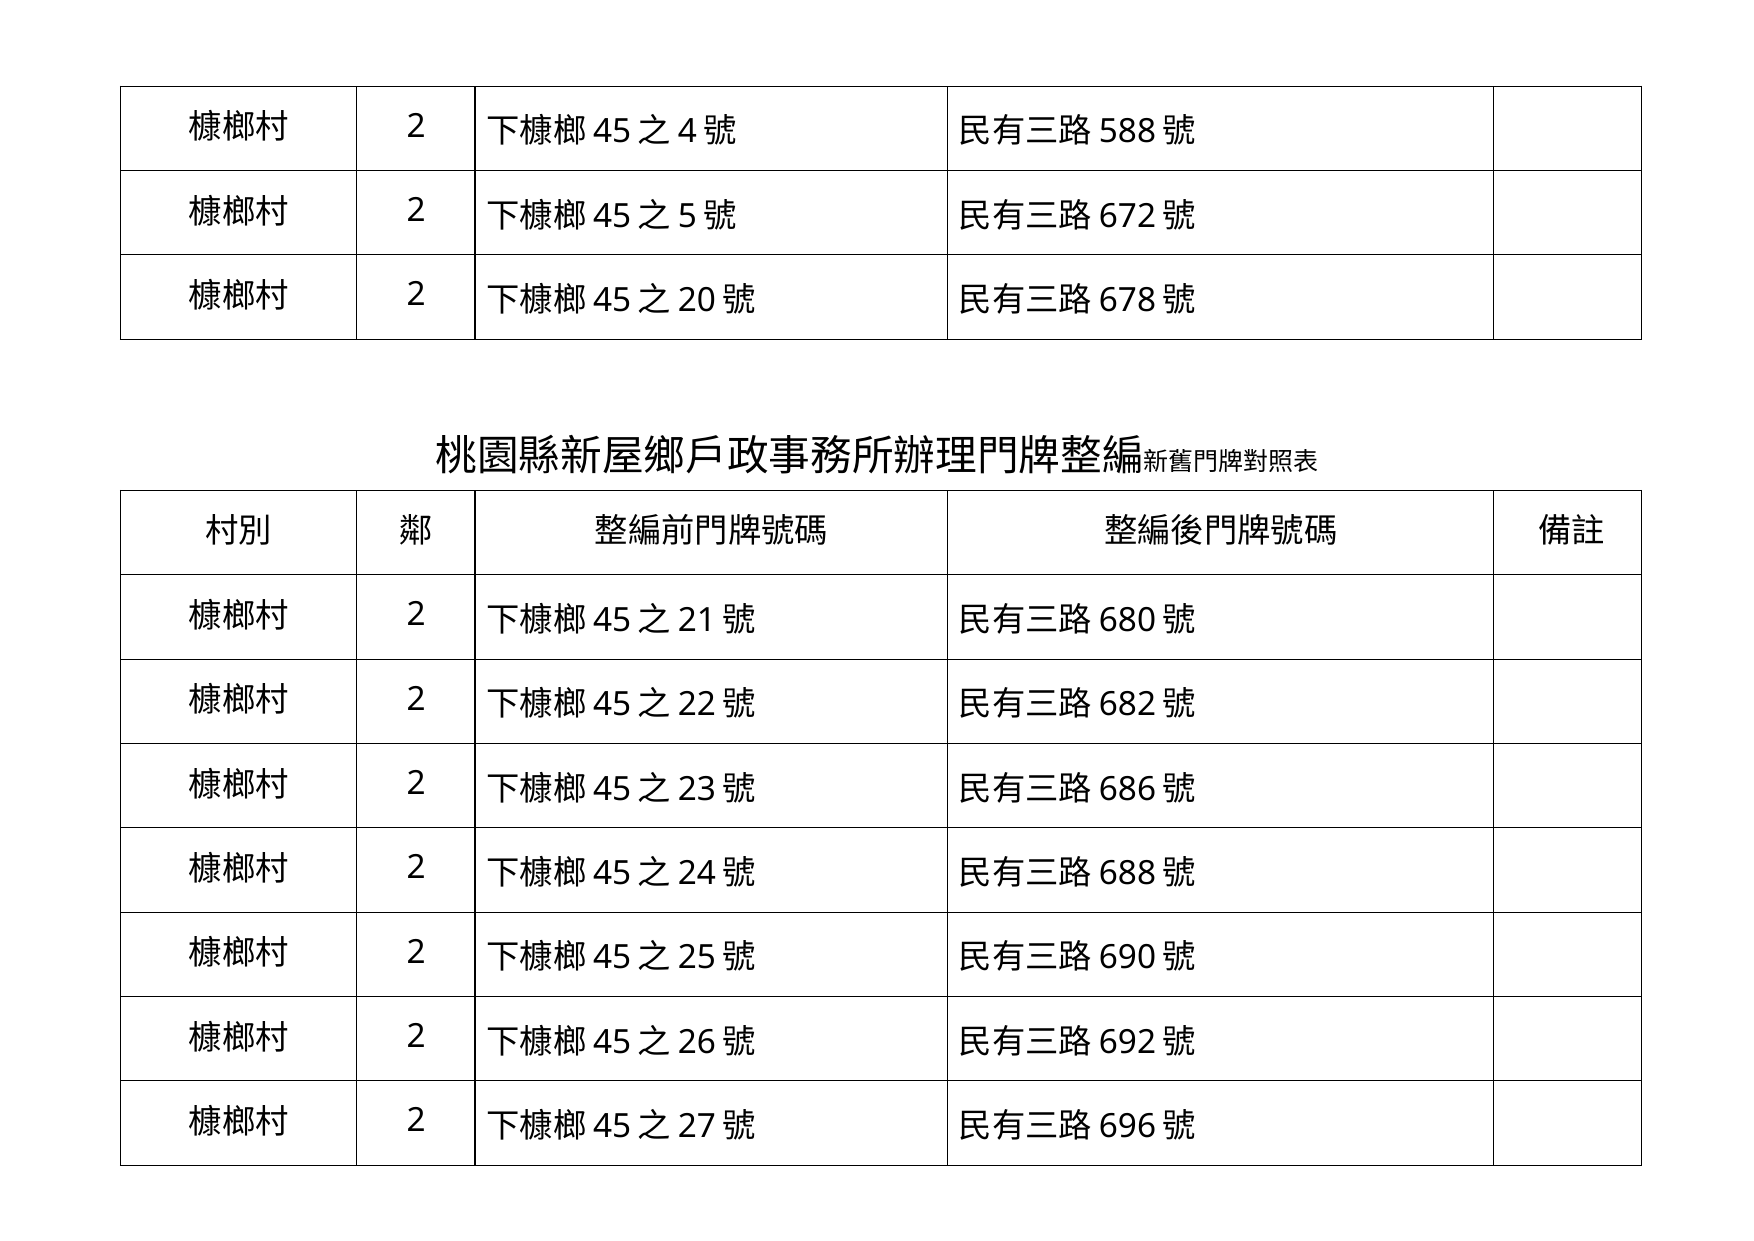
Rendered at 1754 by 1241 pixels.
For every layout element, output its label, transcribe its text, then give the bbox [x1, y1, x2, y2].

table_cell 下槺榔45之24號 [476, 828, 947, 912]
table_cell 下槺榔45之5號 [476, 171, 947, 254]
table_cell 下槺榔45之25號 [476, 913, 947, 996]
table_cell [1494, 660, 1641, 743]
table_cell 民有三路688號 [948, 828, 1493, 912]
table_cell [1494, 913, 1641, 996]
table_header 整編前門牌號碼 [476, 491, 947, 574]
table_cell 2 [357, 660, 474, 743]
table_cell [1494, 1081, 1641, 1165]
table_cell 民有三路686號 [948, 744, 1493, 827]
text 桃園縣新屋鄉戶政事務所辦理門牌整編新舊門牌對照表 [150, 415, 1604, 490]
table_cell 槺榔村 [121, 171, 356, 254]
table_cell [1494, 171, 1641, 254]
table_cell [1494, 575, 1641, 658]
table_header 整編後門牌號碼 [948, 491, 1493, 574]
table_cell 民有三路696號 [948, 1081, 1493, 1165]
table_cell 槺榔村 [121, 997, 356, 1080]
table_cell 民有三路680號 [948, 575, 1493, 658]
table_cell 民有三路692號 [948, 997, 1493, 1080]
table_cell [1494, 255, 1641, 339]
table_cell 槺榔村 [121, 913, 356, 996]
table_cell [1494, 87, 1641, 170]
table_cell [1494, 828, 1641, 912]
table_cell 下槺榔45之21號 [476, 575, 947, 658]
table_cell 槺榔村 [121, 660, 356, 743]
table_cell 下槺榔45之26號 [476, 997, 947, 1080]
table_cell 槺榔村 [121, 1081, 356, 1165]
table_cell 民有三路678號 [948, 255, 1493, 339]
table_cell 民有三路690號 [948, 913, 1493, 996]
table_cell 下槺榔45之22號 [476, 660, 947, 743]
table_cell 民有三路588號 [948, 87, 1493, 170]
table_cell 2 [357, 171, 474, 254]
table_cell 2 [357, 255, 474, 339]
table_cell 2 [357, 828, 474, 912]
table_cell 2 [357, 744, 474, 827]
table_header 備註 [1494, 491, 1641, 574]
table_cell 槺榔村 [121, 255, 356, 339]
table_cell 2 [357, 87, 474, 170]
table_cell 下槺榔45之23號 [476, 744, 947, 827]
table_cell 民有三路672號 [948, 171, 1493, 254]
table_cell 槺榔村 [121, 828, 356, 912]
table_cell 2 [357, 997, 474, 1080]
table_cell [1494, 997, 1641, 1080]
table_cell [1494, 744, 1641, 827]
table_cell 2 [357, 913, 474, 996]
table_cell 槺榔村 [121, 87, 356, 170]
table_header 村別 [121, 491, 356, 574]
table_header 鄰 [357, 491, 474, 574]
table_cell 下槺榔45之4號 [476, 87, 947, 170]
table_cell 槺榔村 [121, 575, 356, 658]
table_cell 2 [357, 575, 474, 658]
table_cell 槺榔村 [121, 744, 356, 827]
table_cell 下槺榔45之20號 [476, 255, 947, 339]
table_cell 民有三路682號 [948, 660, 1493, 743]
table_cell 2 [357, 1081, 474, 1165]
table_cell 下槺榔45之27號 [476, 1081, 947, 1165]
